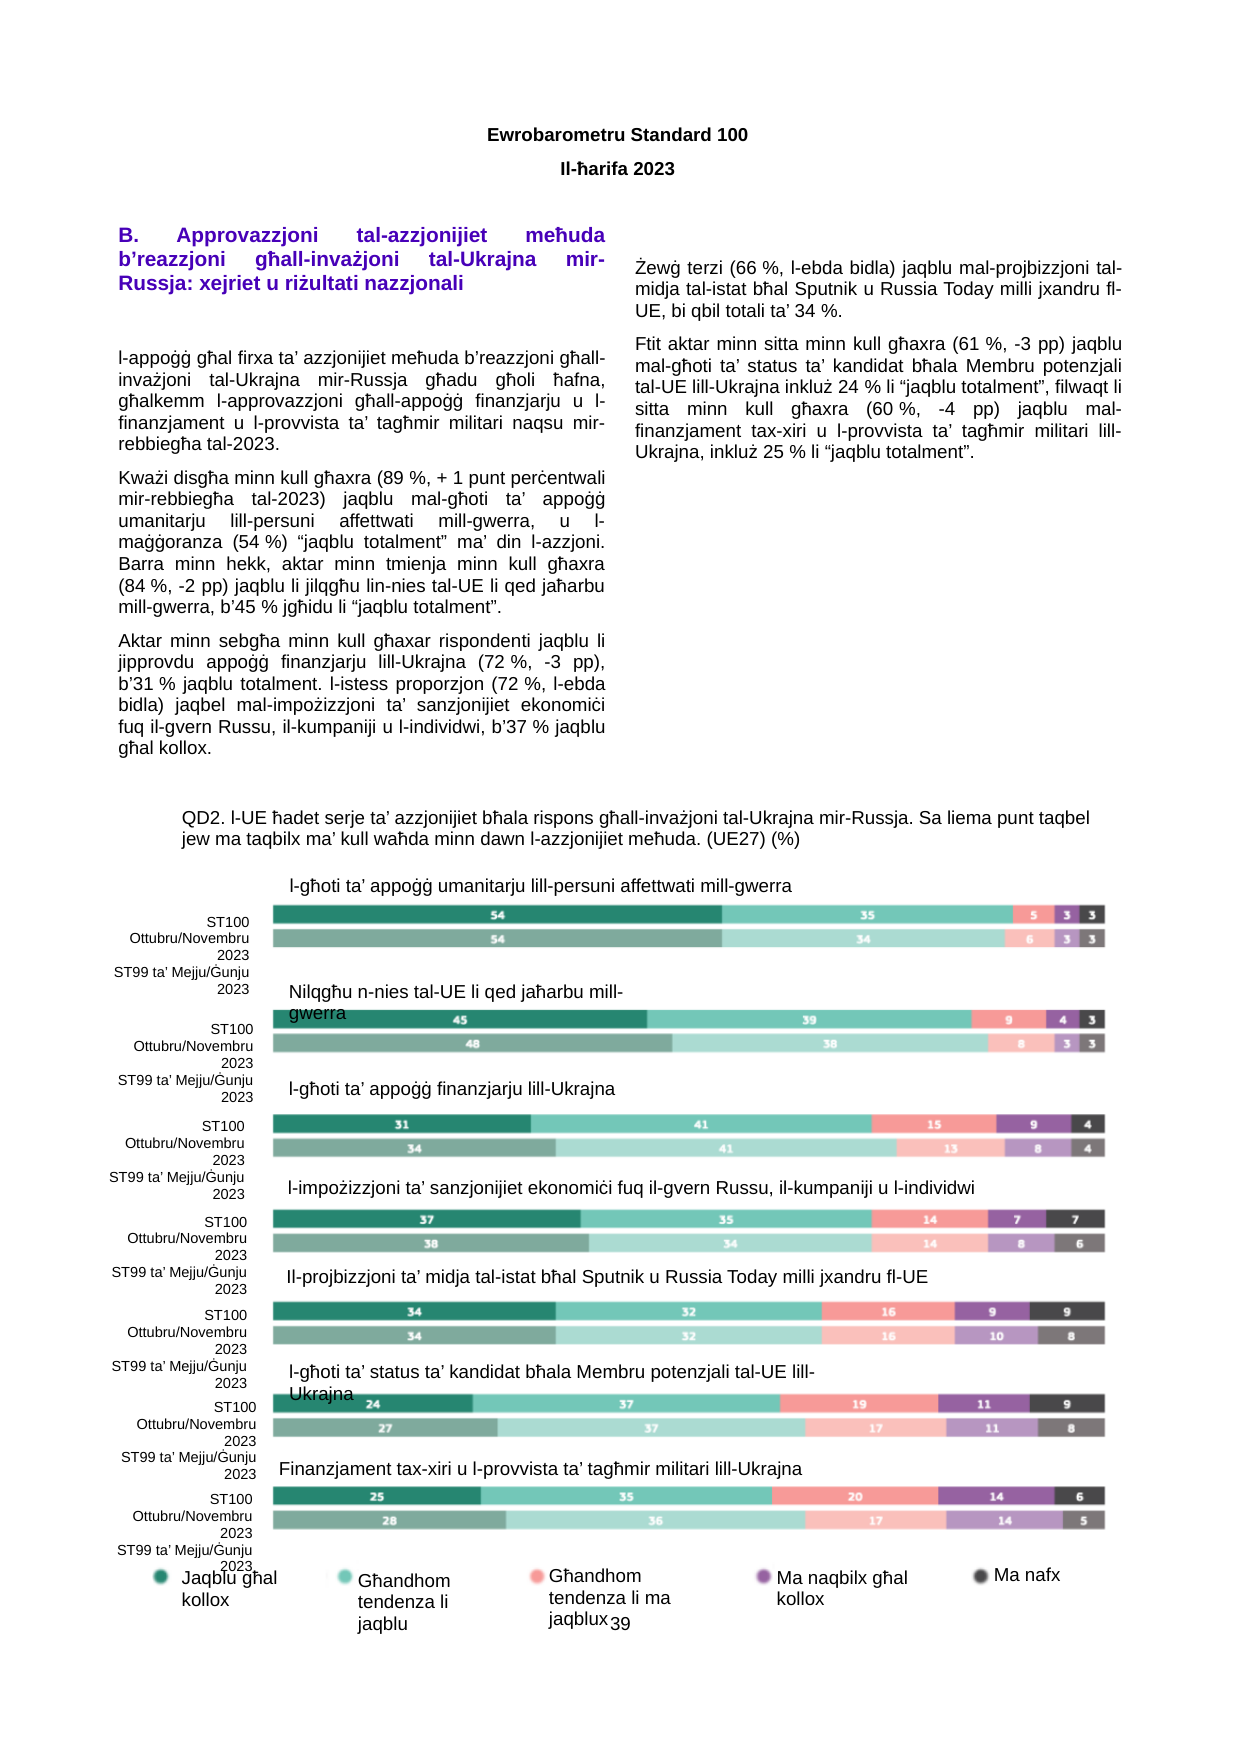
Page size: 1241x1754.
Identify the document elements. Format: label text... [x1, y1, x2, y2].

text Żewġ terzi (66 %, l-ebda bidla) jaqblu mal-projbizzjoni tal-midja tal-istat bħal Sputnik u Russia Today milli jxandru fl-UE, bi qbil totali ta’ 34 %. [635, 257, 1122, 321]
text Aktar minn sebgħa minn kull għaxar rispondenti jaqblu li jipprovdu appoġġ finanzjarju lill-Ukrajna (72 %, -3 pp), b’31 % jaqblu totalment. l-istess proporzjon (72 %, l-ebda bidla) jaqbel mal-impożizzjoni ta’ sanzjonijiet ekonomiċi fuq il-gvern Russu, il-kumpaniji u l-individwi, b’37 % jaqblu għal kollox. [118, 629, 605, 759]
subtitle B. Approvazzjoni tal-azzjonijiet meħuda b’reazzjoni għall-invażjoni tal-Ukrajna mir-Russja: xejriet u riżultati nazzjonali [118, 223, 605, 295]
picture [152, 1555, 993, 1599]
picture [269, 897, 1111, 1533]
text Ftit aktar minn sitta minn kull għaxra (61 %, -3 pp) jaqblu mal-għoti ta’ status ta’ kandidat bħala Membru potenzjali tal-UE lill-Ukrajna inkluż 24 % li “jaqblu totalment”, filwaqt li sitta minn kull għaxra (60 %, -4 pp) jaqblu mal-finanzjament tax-xiri u l-provvista ta’ tagħmir militari lill-Ukrajna, inkluż 25 % li “jaqblu totalment”. [635, 333, 1122, 462]
text l-appoġġ għal firxa ta’ azzjonijiet meħuda b’reazzjoni għall-invażjoni tal-Ukrajna mir-Russja għadu għoli ħafna, għalkemm l-approvazzjoni għall-appoġġ finanzjarju u l-finanzjament u l-provvista ta’ tagħmir militari naqsu mir-rebbiegħa tal-2023. [118, 347, 605, 455]
text Kważi disgħa minn kull għaxra (89 %, + 1 punt perċentwali mir-rebbiegħa tal-2023) jaqblu mal-għoti ta’ appoġġ umanitarju lill-persuni affettwati mill-gwerra, u l-maġġoranza (54 %) “jaqblu totalment” ma’ din l-azzjoni. Barra minn hekk, aktar minn tmienja minn kull għaxra (84 %, -2 pp) jaqblu li jilqgħu lin-nies tal-UE li qed jaħarbu mill-gwerra, b’45 % jgħidu li “jaqblu totalment”. [118, 467, 605, 617]
